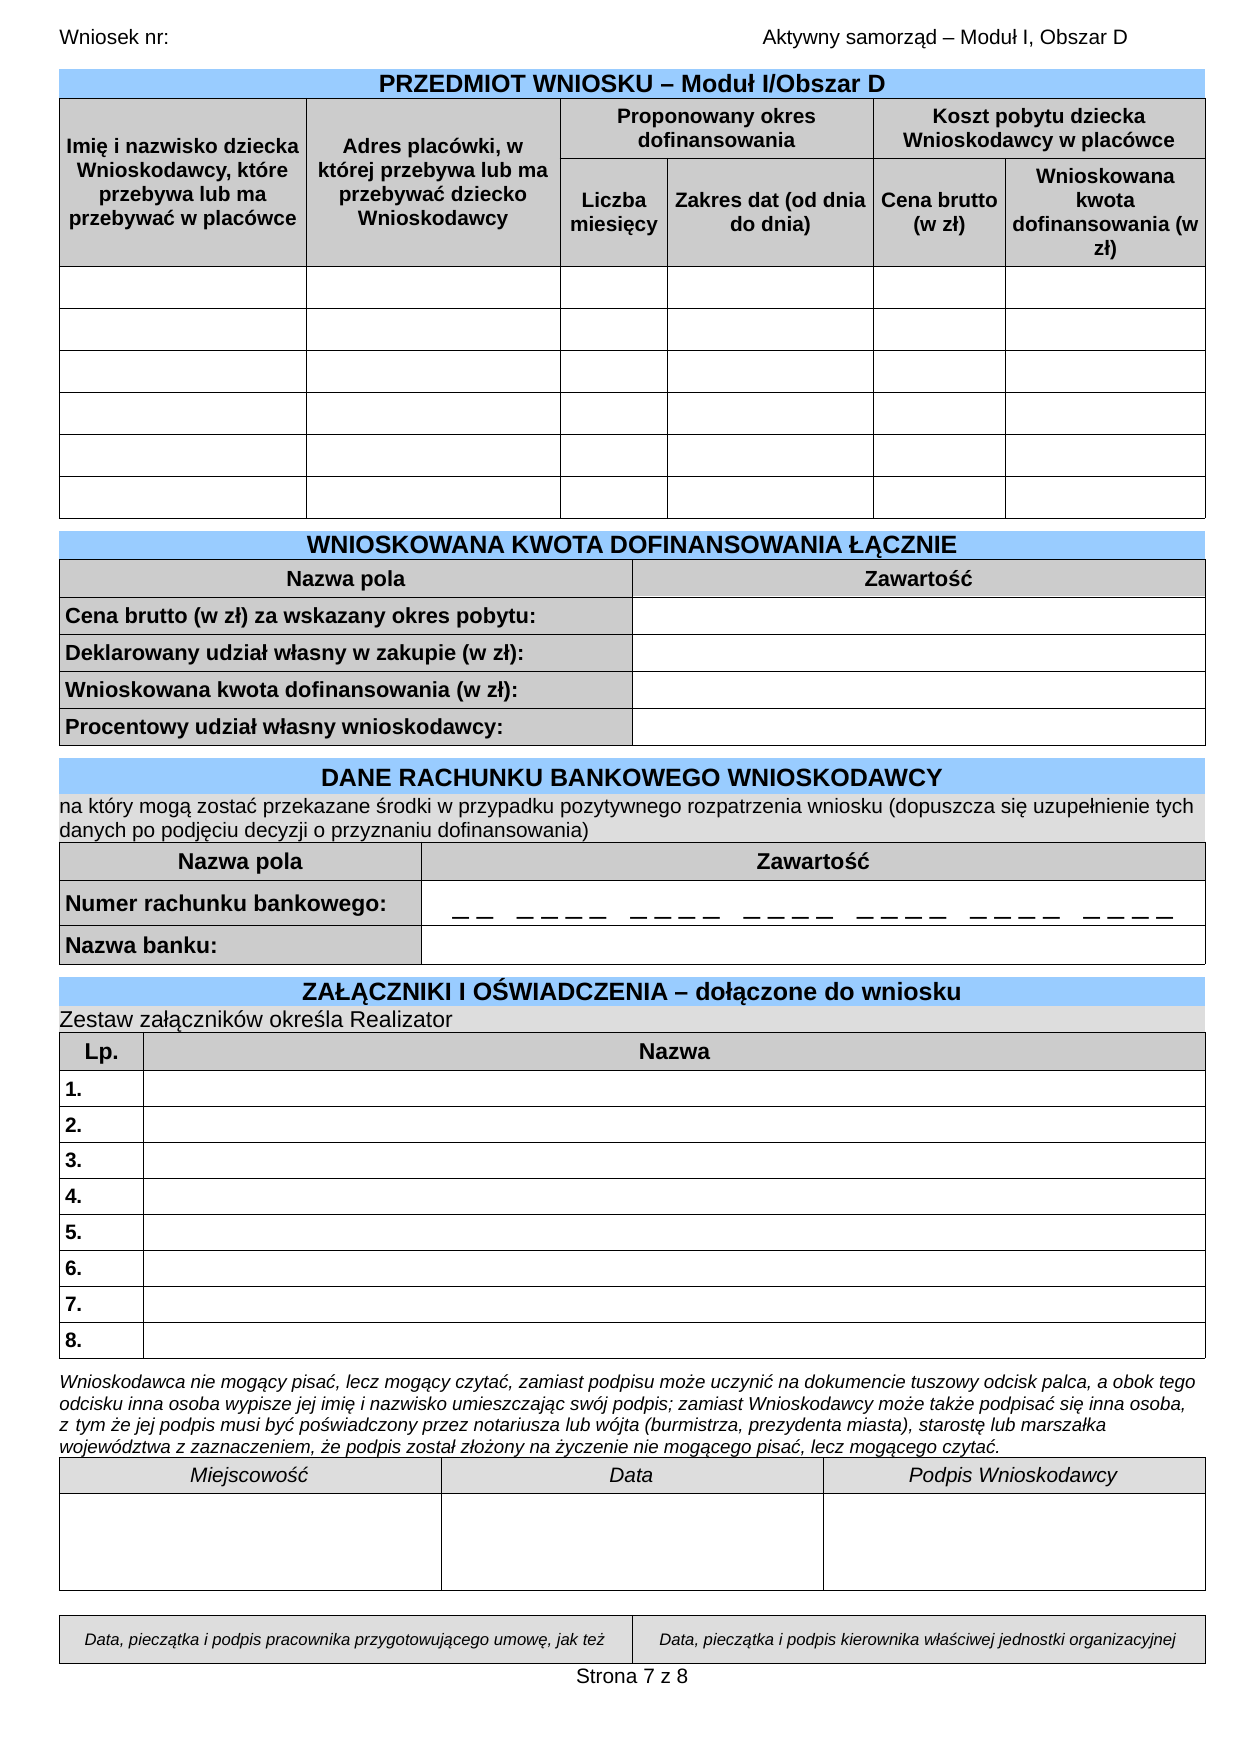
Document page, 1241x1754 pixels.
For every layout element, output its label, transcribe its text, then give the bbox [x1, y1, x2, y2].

table_cell [874, 309, 1005, 349]
table_cell [144, 1071, 1205, 1106]
table_cell Cena brutto (w zł) za wskazany okres pobytu: [60, 598, 632, 634]
table_cell [307, 435, 560, 476]
table_header Data, pieczątka i podpis kierownika właściwej jednostki organizacyjnej [633, 1616, 1205, 1663]
table_cell Deklarowany udział własny w zakupie (w zł): [60, 635, 632, 671]
table_cell [824, 1494, 1205, 1590]
table_cell 2. [60, 1107, 143, 1142]
table_cell [633, 709, 1205, 745]
table_cell [1006, 477, 1205, 517]
table_header Koszt pobytu dziecka Wnioskodawcy w placówce [874, 99, 1205, 158]
table_cell [60, 393, 306, 433]
table_cell 6. [60, 1251, 143, 1286]
table_cell [1006, 267, 1205, 308]
table_header Nazwa pola [60, 560, 632, 596]
table_header Podpis Wnioskodawcy [824, 1458, 1205, 1493]
table_cell Nazwa banku: [60, 926, 421, 964]
table_cell [307, 393, 560, 433]
table_cell [60, 435, 306, 476]
table_cell [144, 1179, 1205, 1214]
table_cell Numer rachunku bankowego: [60, 881, 421, 925]
table_cell [561, 393, 667, 433]
table_cell [874, 435, 1005, 476]
table_header Imię i nazwisko dziecka Wnioskodawcy, które przebywa lub ma przebywać w placówce [60, 99, 306, 266]
table_header Lp. [60, 1033, 143, 1070]
table_cell Wnioskowana kwota dofinansowania (w zł): [60, 672, 632, 708]
table_header Adres placówki, w której przebywa lub ma przebywać dziecko Wnioskodawcy [307, 99, 560, 266]
subtitle PRZEDMIOT WNIOSKU – Moduł I/Obszar D [59, 69, 1205, 98]
table_cell [668, 393, 873, 433]
table_cell 5. [60, 1215, 143, 1250]
table_cell [668, 267, 873, 308]
table_cell [144, 1287, 1205, 1322]
table_cell [307, 309, 560, 349]
table_cell [307, 267, 560, 308]
table_cell [422, 926, 1205, 964]
table_header Zawartość [422, 843, 1205, 880]
table_cell 3. [60, 1143, 143, 1178]
table_cell Zakres dat (od dnia do dnia) [668, 159, 873, 266]
text na który mogą zostać przekazane środki w przypadku pozytywnego rozpatrzenia wniosku (dopuszcza się uzupełnienie tych danych po podjęciu decyzji o przyznaniu dofinansowania) [59, 794, 1205, 842]
table_cell [144, 1215, 1205, 1250]
table_cell [633, 672, 1205, 708]
table_cell [561, 477, 667, 517]
table_cell [874, 477, 1005, 517]
table_cell [144, 1323, 1205, 1358]
table_header Proponowany okres dofinansowania [561, 99, 873, 158]
table_cell [874, 393, 1005, 433]
table_cell [1006, 393, 1205, 433]
table_cell 4. [60, 1179, 143, 1214]
table_header Miejscowość [60, 1458, 441, 1493]
table_cell [60, 351, 306, 392]
table_cell [60, 309, 306, 349]
table_cell [1006, 351, 1205, 392]
table_header Zawartość [633, 560, 1205, 596]
table_header Data [442, 1458, 823, 1493]
table_cell [60, 477, 306, 517]
table_cell Wnioskowana kwota dofinansowania (w zł) [1006, 159, 1205, 266]
table_cell [60, 267, 306, 308]
table_cell Procentowy udział własny wnioskodawcy: [60, 709, 632, 745]
table_cell Liczba miesięcy [561, 159, 667, 266]
table_cell [668, 435, 873, 476]
table_header Nazwa pola [60, 843, 421, 880]
subtitle ZAŁĄCZNIKI I OŚWIADCZENIA – dołączone do wniosku [59, 977, 1205, 1006]
table_cell Cena brutto (w zł) [874, 159, 1005, 266]
table_cell [668, 477, 873, 517]
table_cell [633, 598, 1205, 634]
table_cell [668, 351, 873, 392]
table_cell [144, 1251, 1205, 1286]
table_cell [144, 1107, 1205, 1142]
text Wnioskodawca nie mogący pisać, lecz mogący czytać, zamiast podpisu może uczynić na dokumencie tuszowy odcisk palca, a obok tego odcisku inna osoba wypisze jej imię i nazwisko umieszczając swój podpis; zamiast Wnioskodawcy może także podpisać się inna osoba, z tym że jej podpis musi być poświadczony przez notariusza lub wójta (burmistrza, prezydenta miasta), starostę lub marszałka województwa z zaznaczeniem, że podpis został złożony na życzenie nie mogącego pisać, lecz mogącego czytać. [59, 1371, 1205, 1457]
table_header Data, pieczątka i podpis pracownika przygotowującego umowę, jak też [60, 1616, 632, 1663]
table_cell [561, 435, 667, 476]
table_cell [874, 351, 1005, 392]
table_cell [561, 351, 667, 392]
table_cell [633, 635, 1205, 671]
text Zestaw załączników określa Realizator [59, 1006, 1205, 1032]
subtitle WNIOSKOWANA KWOTA DOFINANSOWANIA ŁĄCZNIE [59, 531, 1205, 559]
table_cell [60, 1494, 441, 1590]
table_cell 8. [60, 1323, 143, 1358]
table_cell [144, 1143, 1205, 1178]
table_cell [442, 1494, 823, 1590]
table_header Nazwa [144, 1033, 1205, 1070]
table_cell _ _ _ _ _ _ _ _ _ _ _ _ _ _ _ _ _ _ _ _ _ _ _ _ _ _ [422, 881, 1205, 925]
subtitle DANE RACHUNKU BANKOWEGO WNIOSKODAWCY [59, 758, 1205, 794]
table_cell [1006, 309, 1205, 349]
table_cell [561, 309, 667, 349]
table_cell [307, 477, 560, 517]
table_cell [1006, 435, 1205, 476]
table_cell [874, 267, 1005, 308]
table_cell 7. [60, 1287, 143, 1322]
table_cell 1. [60, 1071, 143, 1106]
table_cell [307, 351, 560, 392]
table_cell [561, 267, 667, 308]
table_cell [668, 309, 873, 349]
